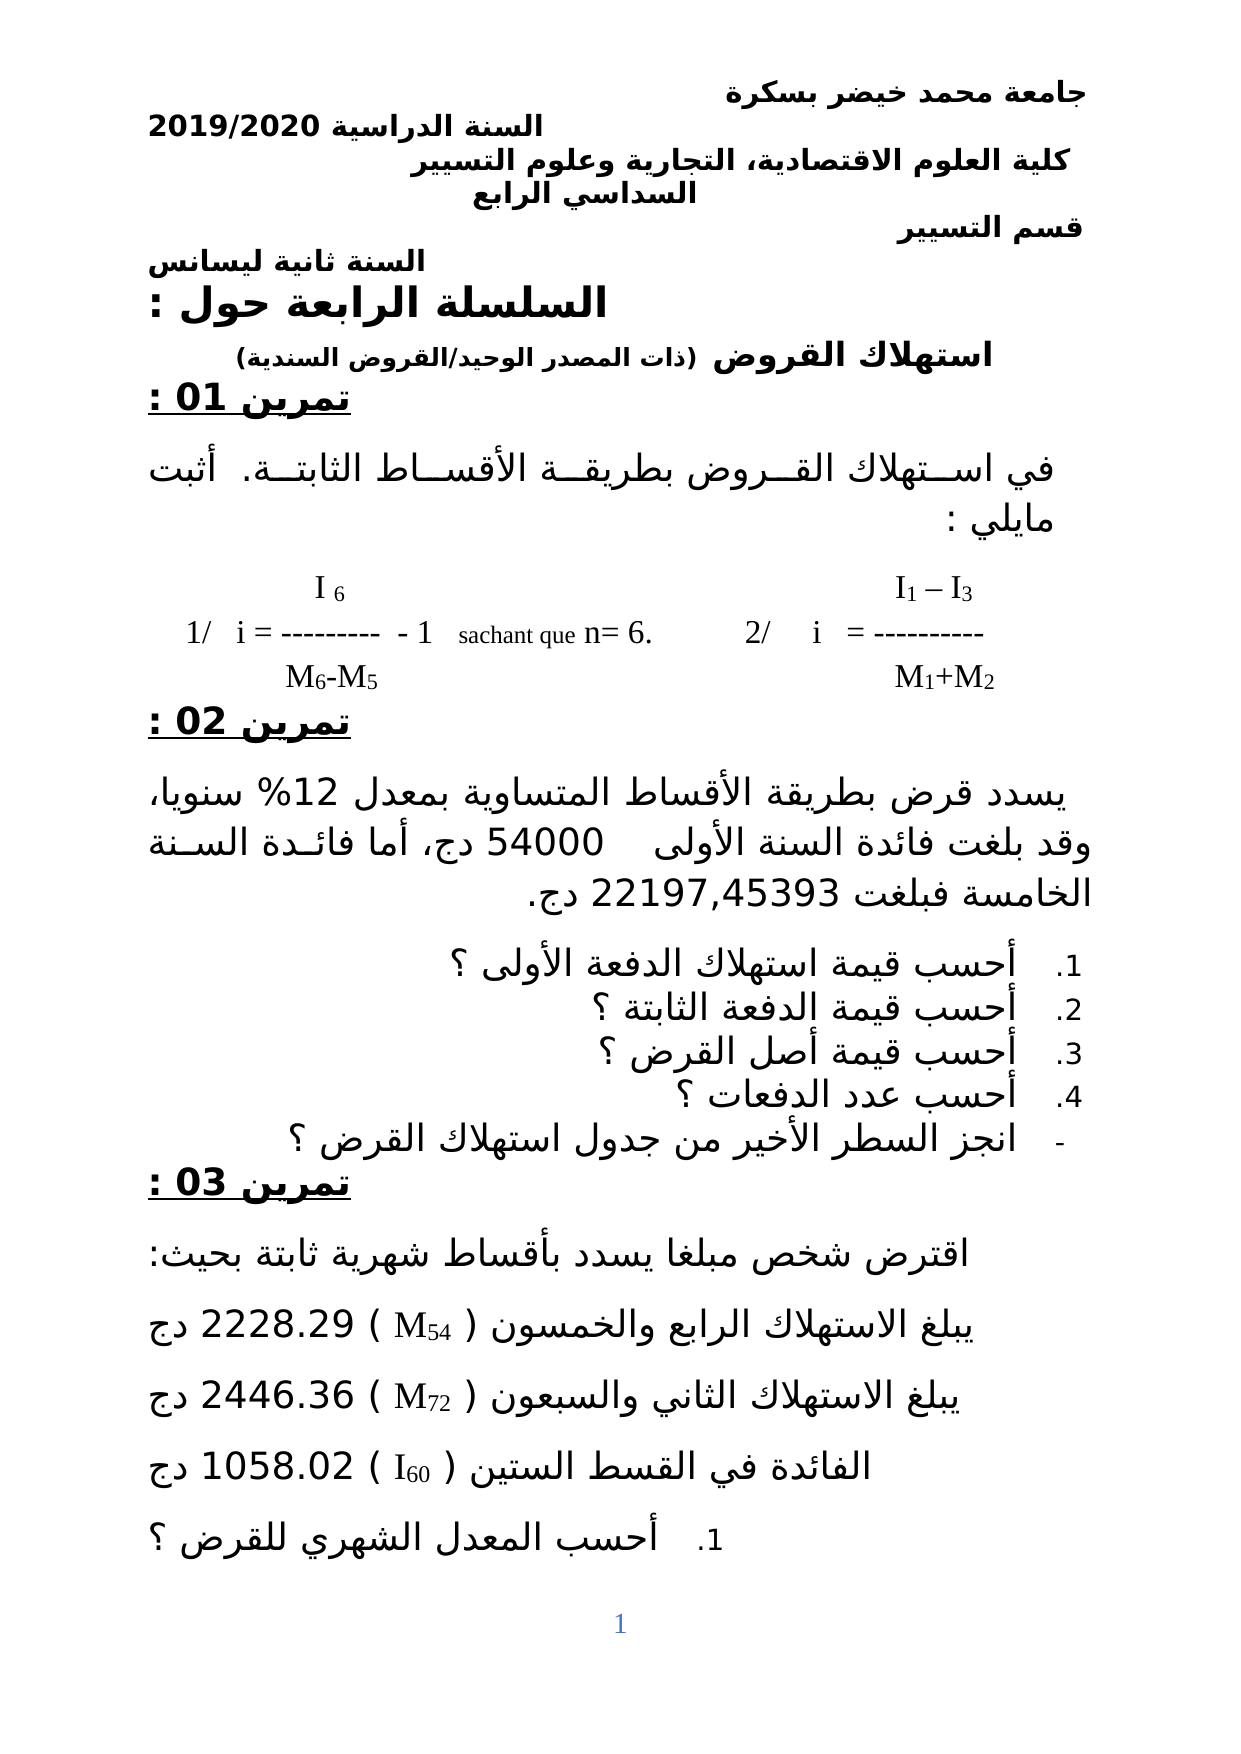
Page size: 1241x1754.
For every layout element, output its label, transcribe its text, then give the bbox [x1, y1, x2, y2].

list أحسب قيمة استهلاك الدفعة الأولى ؟ [148, 942, 1055, 986]
list أحسب قيمة أصل القرض ؟ [148, 1029, 1055, 1073]
text يبلغ الاستهلاك الرابع والخمسون ( M54 ) 2228.29 دج [148, 1302, 1093, 1346]
text يسدد قرض بطريقة الأقساط المتساوية بمعدل 12% سنويا، وقد بلغت فائدة السنة الأولى 54000 دج، أما فائدة السنة الخامسة فبلغت 22197,45393 دج. [148, 771, 1093, 915]
text M6-M5 M1+M2 [185, 656, 1093, 694]
list أحسب المعدل الشهري للقرض ؟ [148, 1516, 1055, 1559]
text السلسلة الرابعة حول : [148, 279, 1093, 327]
text اقترض شخص مبلغا يسدد بأقساط شهرية ثابتة بحيث: [148, 1231, 1093, 1275]
text استهلاك القروض (ذات المصدر الوحيد/القروض السندية) [148, 327, 1093, 376]
list انجز السطر الأخير من جدول استهلاك القرض ؟ [148, 1117, 1055, 1160]
text I 6 I1 – I3 [148, 568, 1093, 606]
text 1/ i = --------- - 1 sachant que n= 6. 2/ i = ---------- [185, 612, 1093, 650]
text في استهلاك القروض بطريقة الأقساط الثابتة. أثبت مايلي : [148, 447, 1055, 541]
list أحسب قيمة الدفعة الثابتة ؟ [148, 986, 1055, 1029]
text قسم التسيير السنة ثانية ليسانس [148, 211, 1093, 279]
text كلية العلوم الاقتصادية، التجارية وعلوم التسيير السداسي الرابع [148, 143, 1093, 211]
list أحسب عدد الدفعات ؟ [148, 1073, 1055, 1117]
text يبلغ الاستهلاك الثاني والسبعون ( M72 ) 2446.36 دج [148, 1373, 1093, 1417]
text تمرين 02 : [148, 700, 1093, 744]
text الفائدة في القسط الستين ( I60 ) 1058.02 دج [148, 1445, 1093, 1488]
text تمرين 03 : [148, 1160, 1093, 1204]
text جامعة محمد خيضر بسكرة السنة الدراسية 2019/2020 [148, 75, 1093, 143]
text تمرين 01 : [148, 376, 1099, 419]
